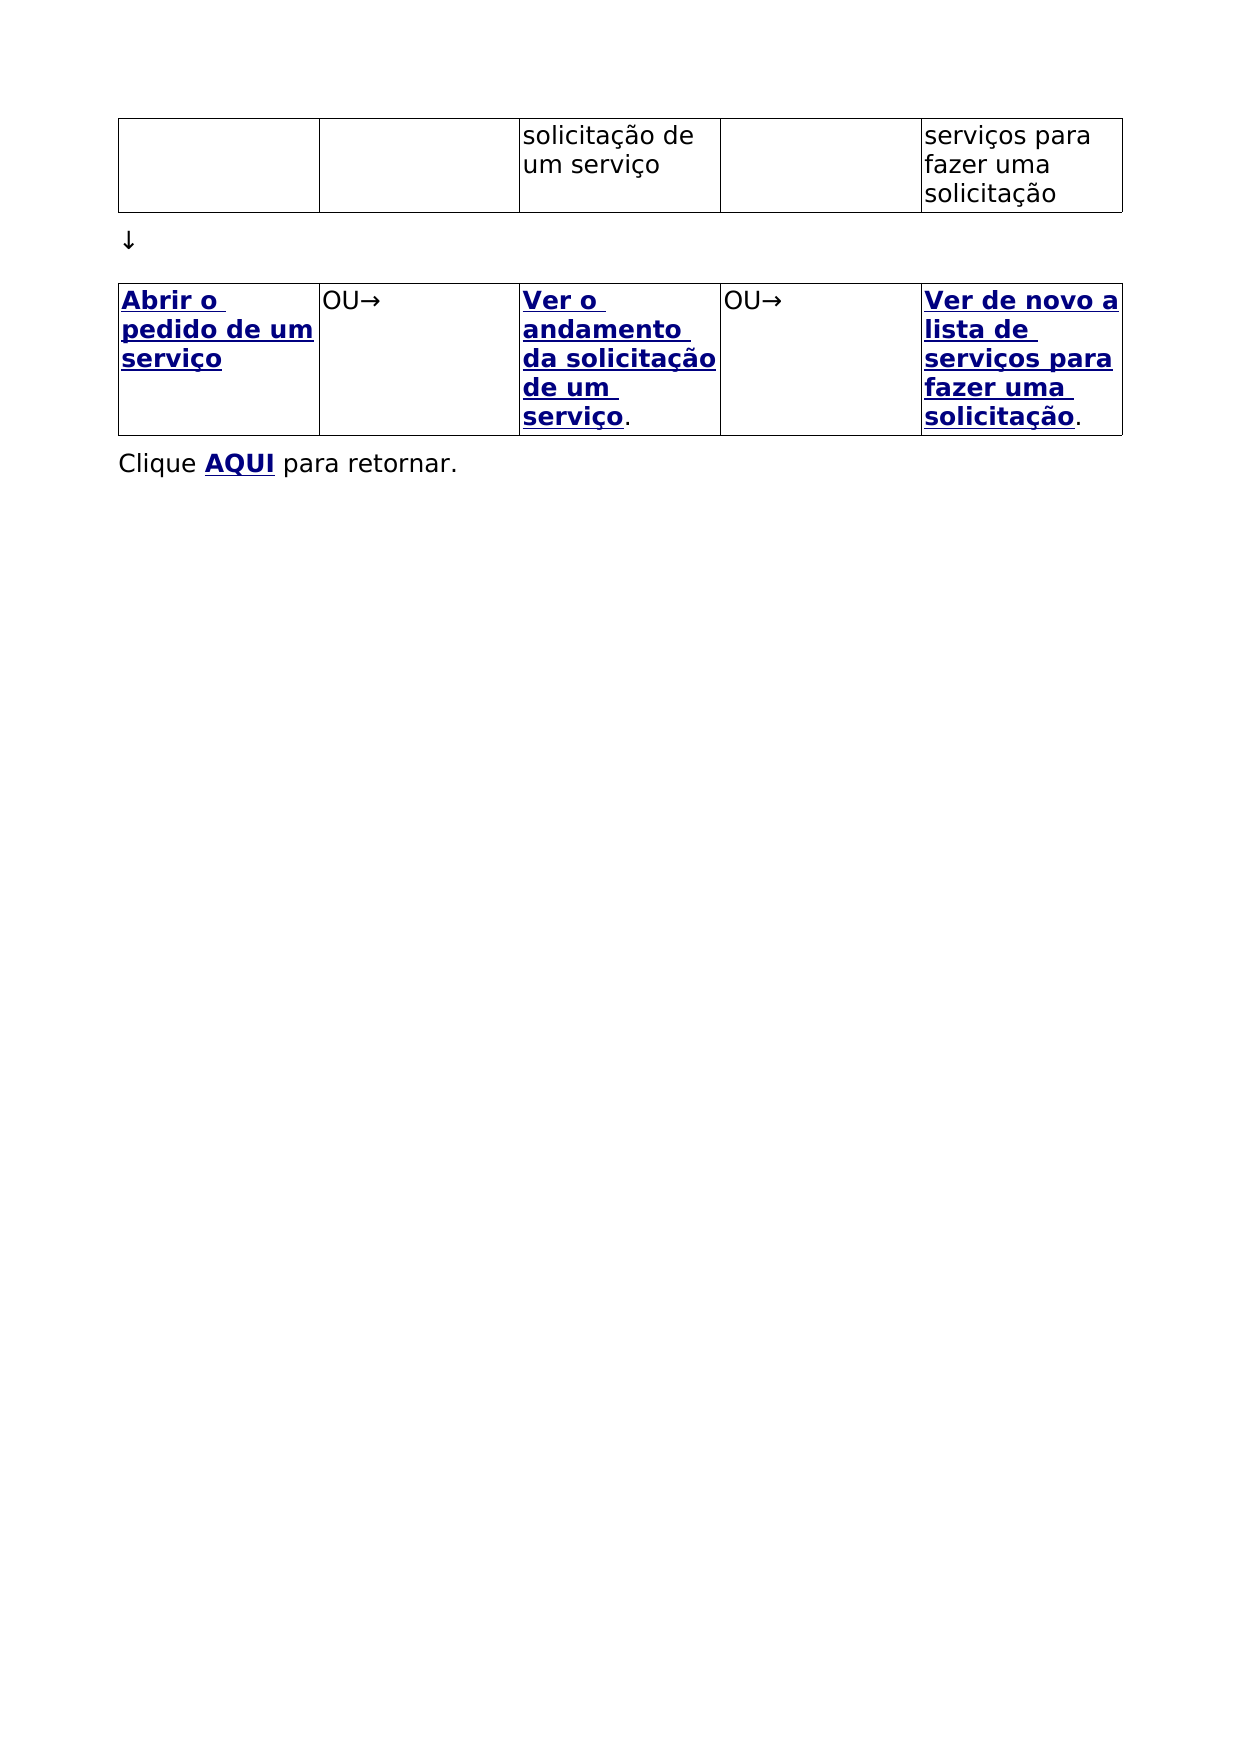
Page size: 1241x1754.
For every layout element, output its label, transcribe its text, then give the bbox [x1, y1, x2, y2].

table_header OU→ [721, 284, 921, 435]
text Clique AQUI para retornar. [118, 449, 1122, 479]
table_header serviços para fazer uma solicitação [922, 119, 1122, 212]
table_header Ver o andamento da solicitação de um serviço. [520, 284, 720, 435]
table_header Ver de novo a lista de serviços para fazer uma solicitação. [922, 284, 1122, 435]
table_header OU→ [320, 284, 519, 435]
table_header [320, 119, 519, 212]
table_header [119, 119, 319, 212]
table_header Abrir o pedido de um serviço [119, 284, 319, 435]
text ↓ [118, 226, 1122, 256]
table_header [721, 119, 921, 212]
table_header solicitação de um serviço [520, 119, 720, 212]
